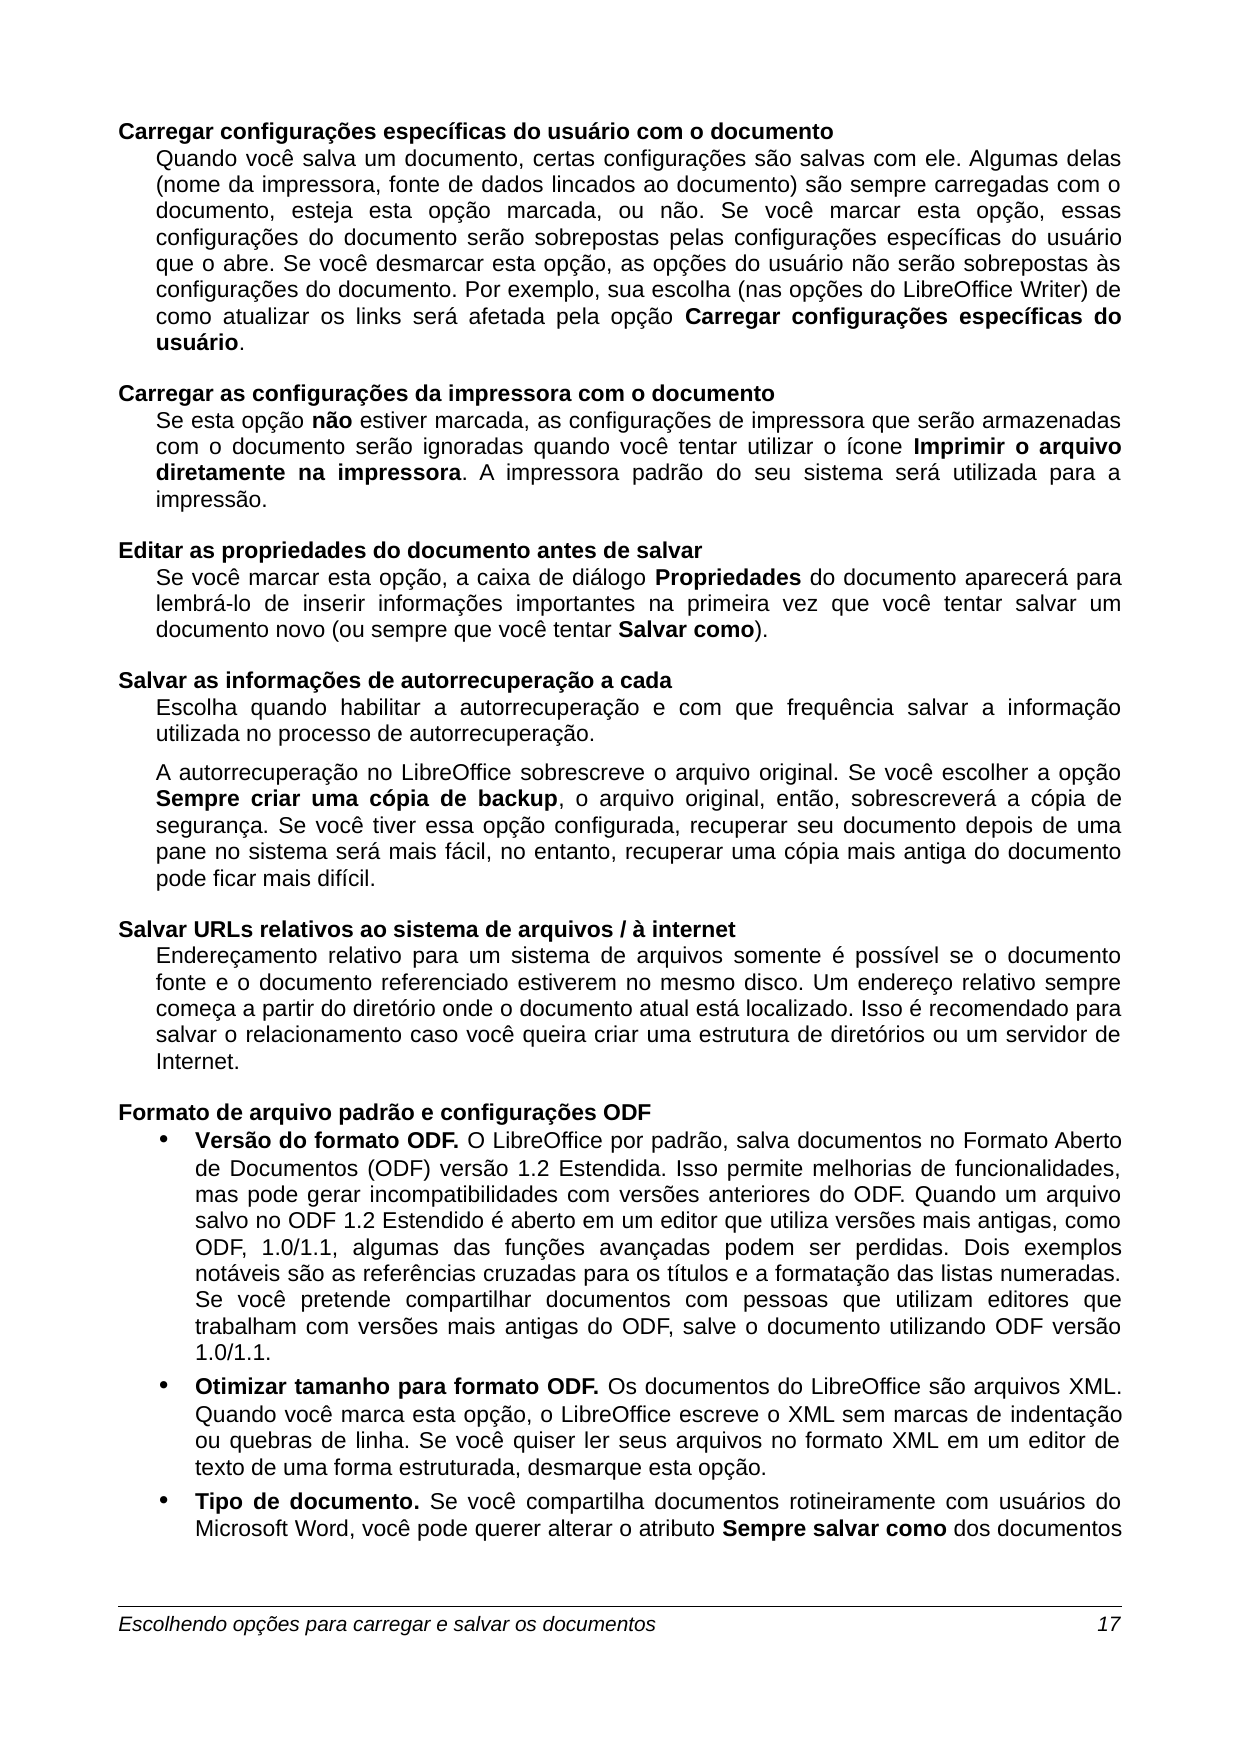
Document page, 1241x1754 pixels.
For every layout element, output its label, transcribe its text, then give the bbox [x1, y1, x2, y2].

text Endereçamento relativo para um sistema de arquivos somente é possível se o documento fonte e o documento referenciado estiverem no mesmo disco. Um endereço relativo sempre começa a partir do diretório onde o documento atual está localizado. Isso é recomendado para salvar o relacionamento caso você queira criar uma estrutura de diretórios ou um servidor de Internet. [156, 942, 1122, 1074]
text Carregar as configurações da impressora com o documento [118, 380, 1122, 407]
list Otimizar tamanho para formato ODF. Os documentos do LibreOffice são arquivos XML. Quando você marca esta opção, o LibreOffice escreve o XML sem marcas de indentação ou quebras de linha. Se você quiser ler seus arquivos no formato XML em um editor de texto de uma forma estruturada, desmarque esta opção. [156, 1372, 1122, 1480]
text Editar as propriedades do documento antes de salvar [118, 537, 1122, 563]
text Se você marcar esta opção, a caixa de diálogo Propriedades do documento aparecerá para lembrá-lo de inserir informações importantes na primeira vez que você tentar salvar um documento novo (ou sempre que você tentar Salvar como). [156, 563, 1122, 642]
list Versão do formato ODF. O LibreOffice por padrão, salva documentos no Formato Aberto de Documentos (ODF) versão 1.2 Estendida. Isso permite melhorias de funcionalidades, mas pode gerar incompatibilidades com versões anteriores do ODF. Quando um arquivo salvo no ODF 1.2 Estendido é aberto em um editor que utiliza versões mais antigas, como ODF, 1.0/1.1, algumas das funções avançadas podem ser perdidas. Dois exemplos notáveis são as referências cruzadas para os títulos e a formatação das listas numeradas. Se você pretende compartilhar documentos com pessoas que utilizam editores que trabalham com versões mais antigas do ODF, salve o documento utilizando ODF versão 1.0/1.1. [156, 1125, 1122, 1365]
text Salvar URLs relativos ao sistema de arquivos / à internet [118, 916, 1122, 942]
text Quando você salva um documento, certas configurações são salvas com ele. Algumas delas (nome da impressora, fonte de dados lincados ao documento) são sempre carregadas com o documento, esteja esta opção marcada, ou não. Se você marcar esta opção, essas configurações do documento serão sobrepostas pelas configurações específicas do usuário que o abre. Se você desmarcar esta opção, as opções do usuário não serão sobrepostas às configurações do documento. Por exemplo, sua escolha (nas opções do LibreOffice Writer) de como atualizar os links será afetada pela opção Carregar configurações específicas do usuário. [156, 144, 1122, 355]
text A autorrecuperação no LibreOffice sobrescreve o arquivo original. Se você escolher a opção Sempre criar uma cópia de backup, o arquivo original, então, sobrescreverá a cópia de segurança. Se você tiver essa opção configurada, recuperar seu documento depois de uma pane no sistema será mais fácil, no entanto, recuperar uma cópia mais antiga do documento pode ficar mais difícil. [156, 759, 1122, 891]
list Tipo de documento. Se você compartilha documentos rotineiramente com usuários do Microsoft Word, você pode querer alterar o atributo Sempre salvar como dos documentos [156, 1486, 1122, 1542]
text Formato de arquivo padrão e configurações ODF [118, 1099, 1122, 1125]
text Carregar configurações específicas do usuário com o documento [118, 118, 1122, 144]
text Salvar as informações de autorrecuperação a cada [118, 667, 1122, 694]
text Se esta opção não estiver marcada, as configurações de impressora que serão armazenadas com o documento serão ignoradas quando você tentar utilizar o ícone Imprimir o arquivo diretamente na impressora. A impressora padrão do seu sistema será utilizada para a impressão. [156, 407, 1122, 512]
text Escolha quando habilitar a autorrecuperação e com que frequência salvar a informação utilizada no processo de autorrecuperação. [156, 694, 1122, 747]
